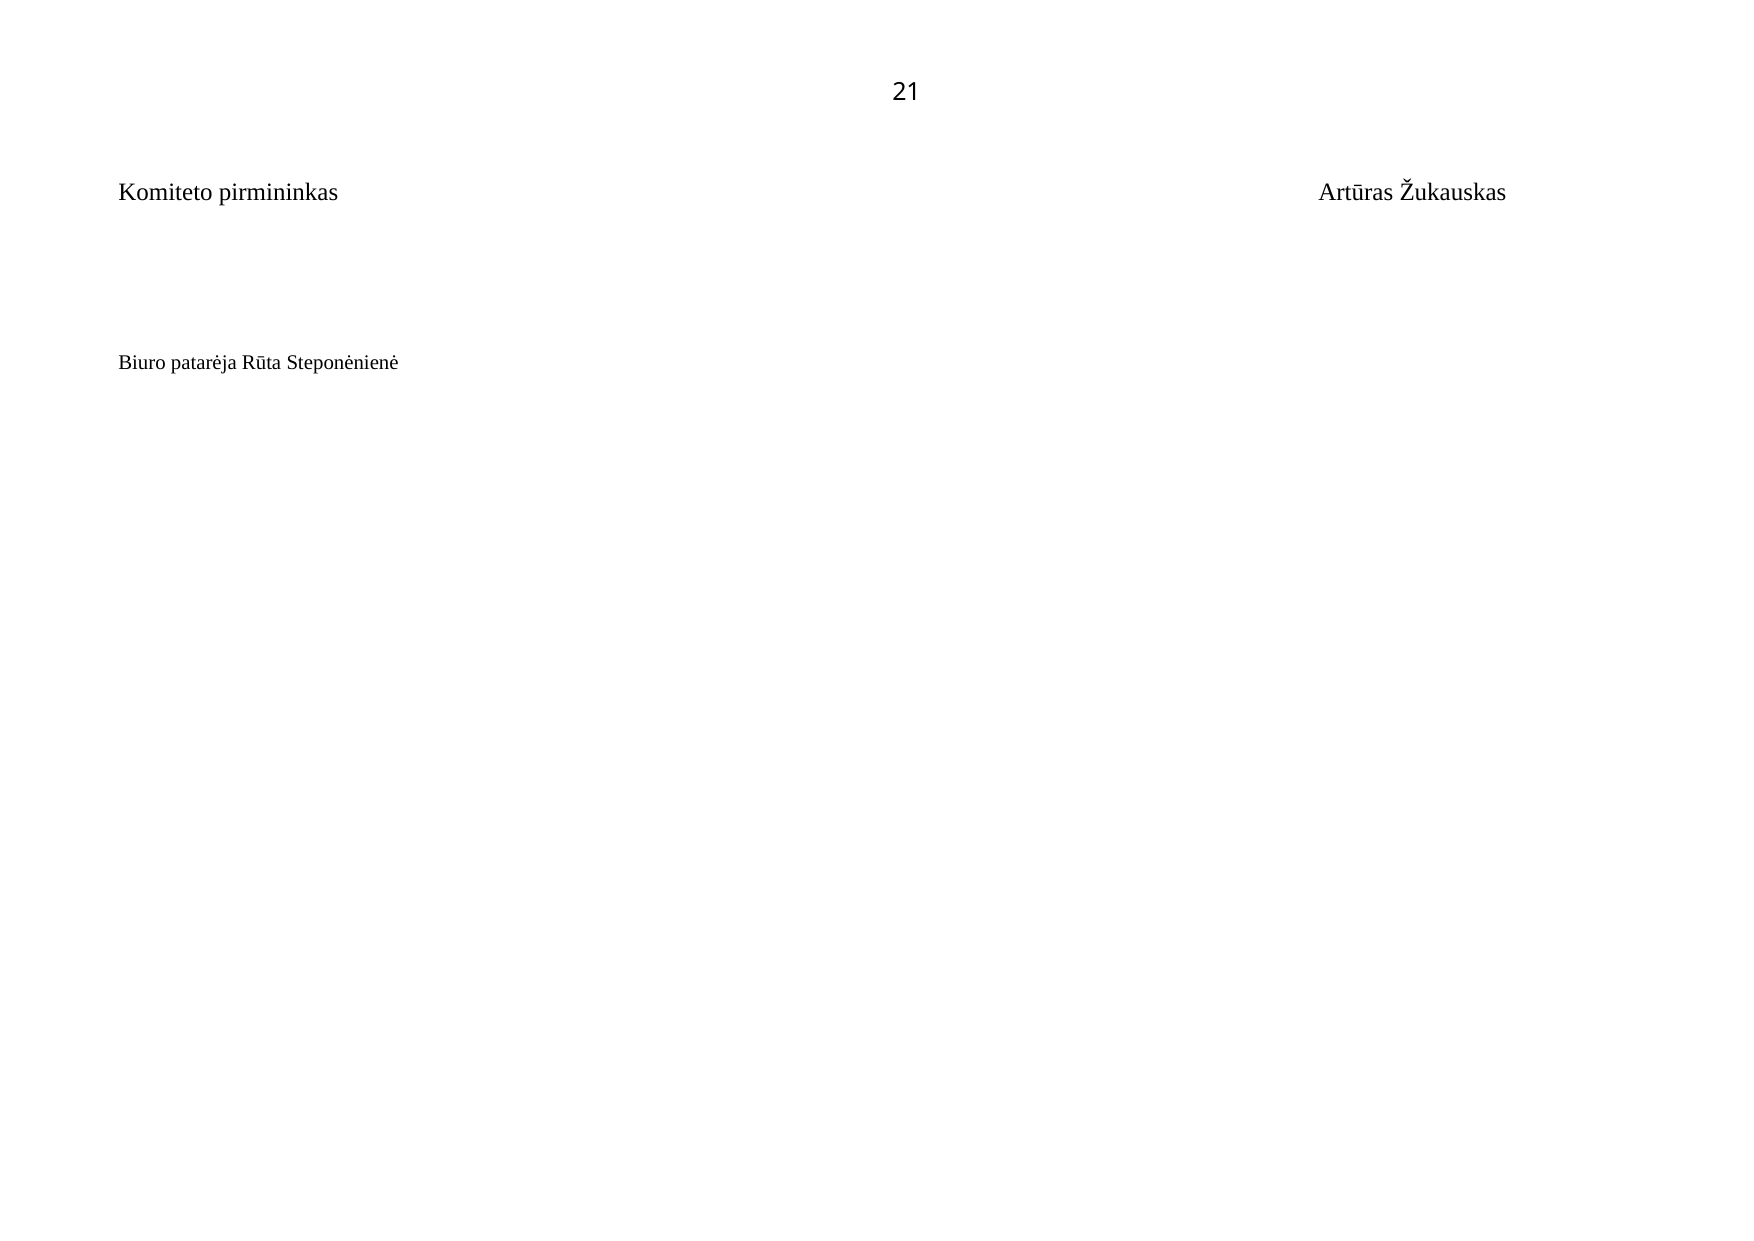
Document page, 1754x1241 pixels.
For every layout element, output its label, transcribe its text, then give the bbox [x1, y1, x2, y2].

text Biuro patarėja Rūta Steponėnienė [118, 350, 1695, 374]
text Komiteto pirmininkas (Parašas) Artūras Žukauskas [118, 177, 1695, 206]
